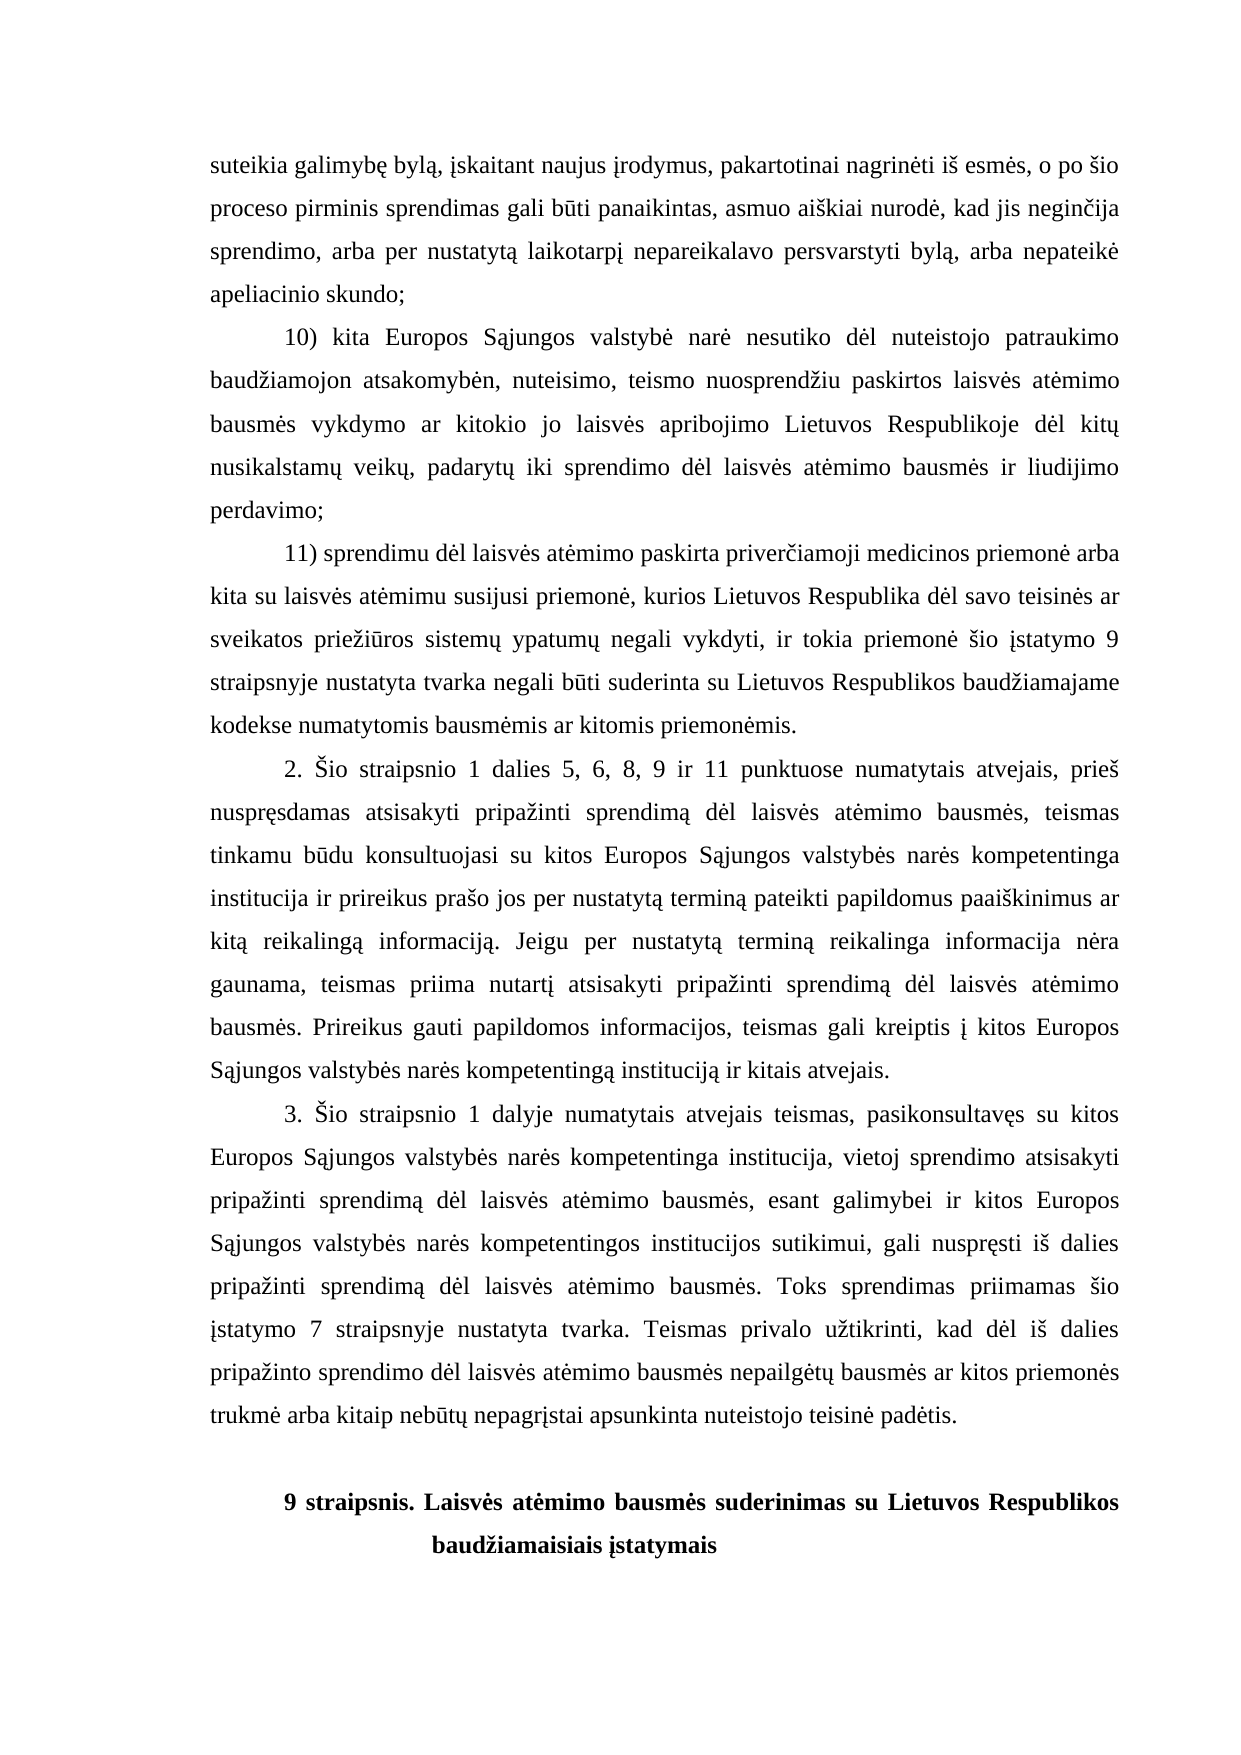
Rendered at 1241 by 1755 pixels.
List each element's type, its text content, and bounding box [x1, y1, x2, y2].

text 3. Šio straipsnio 1 dalyje numatytais atvejais teismas, pasikonsultavęs su kitos Europos Sąjungos valstybės narės kompetentinga institucija, vietoj sprendimo atsisakyti pripažinti sprendimą dėl laisvės atėmimo bausmės, esant galimybei ir kitos Europos Sąjungos valstybės narės kompetentingos institucijos sutikimui, gali nuspręsti iš dalies pripažinti sprendimą dėl laisvės atėmimo bausmės. Toks sprendimas priimamas šio įstatymo 7 straipsnyje nustatyta tvarka. Teismas privalo užtikrinti, kad dėl iš dalies pripažinto sprendimo dėl laisvės atėmimo bausmės nepailgėtų bausmės ar kitos priemonės trukmė arba kitaip nebūtų nepagrįstai apsunkinta nuteistojo teisinė padėtis. [210, 1099, 1120, 1429]
text 10) kita Europos Sąjungos valstybė narė nesutiko dėl nuteistojo patraukimo baudžiamojon atsakomybėn, nuteisimo, teismo nuosprendžiu paskirtos laisvės atėmimo bausmės vykdymo ar kitokio jo laisvės apribojimo Lietuvos Respublikoje dėl kitų nusikalstamų veikų, padarytų iki sprendimo dėl laisvės atėmimo bausmės ir liudijimo perdavimo; [210, 322, 1120, 524]
text 2. Šio straipsnio 1 dalies 5, 6, 8, 9 ir 11 punktuose numatytais atvejais, prieš nuspręsdamas atsisakyti pripažinti sprendimą dėl laisvės atėmimo bausmės, teismas tinkamu būdu konsultuojasi su kitos Europos Sąjungos valstybės narės kompetentinga institucija ir prireikus prašo jos per nustatytą terminą pateikti papildomus paaiškinimus ar kitą reikalingą informaciją. Jeigu per nustatytą terminą reikalinga informacija nėra gaunama, teismas priima nutartį atsisakyti pripažinti sprendimą dėl laisvės atėmimo bausmės. Prireikus gauti papildomos informacijos, teismas gali kreiptis į kitos Europos Sąjungos valstybės narės kompetentingą instituciją ir kitais atvejais. [210, 754, 1120, 1084]
text 11) sprendimu dėl laisvės atėmimo paskirta priverčiamoji medicinos priemonė arba kita su laisvės atėmimu susijusi priemonė, kurios Lietuvos Respublika dėl savo teisinės ar sveikatos priežiūros sistemų ypatumų negali vykdyti, ir tokia priemonė šio įstatymo 9 straipsnyje nustatyta tvarka negali būti suderinta su Lietuvos Respublikos baudžiamajame kodekse numatytomis bausmėmis ar kitomis priemonėmis. [210, 538, 1120, 739]
text suteikia galimybę bylą, įskaitant naujus įrodymus, pakartotinai nagrinėti iš esmės, o po šio proceso pirminis sprendimas gali būti panaikintas, asmuo aiškiai nurodė, kad jis neginčija sprendimo, arba per nustatytą laikotarpį nepareikalavo persvarstyti bylą, arba nepateikė apeliacinio skundo; [210, 150, 1120, 308]
text 9 straipsnis. Laisvės atėmimo bausmės suderinimas su Lietuvos Respublikos baudžiamaisiais įstatymais [284, 1487, 1120, 1559]
